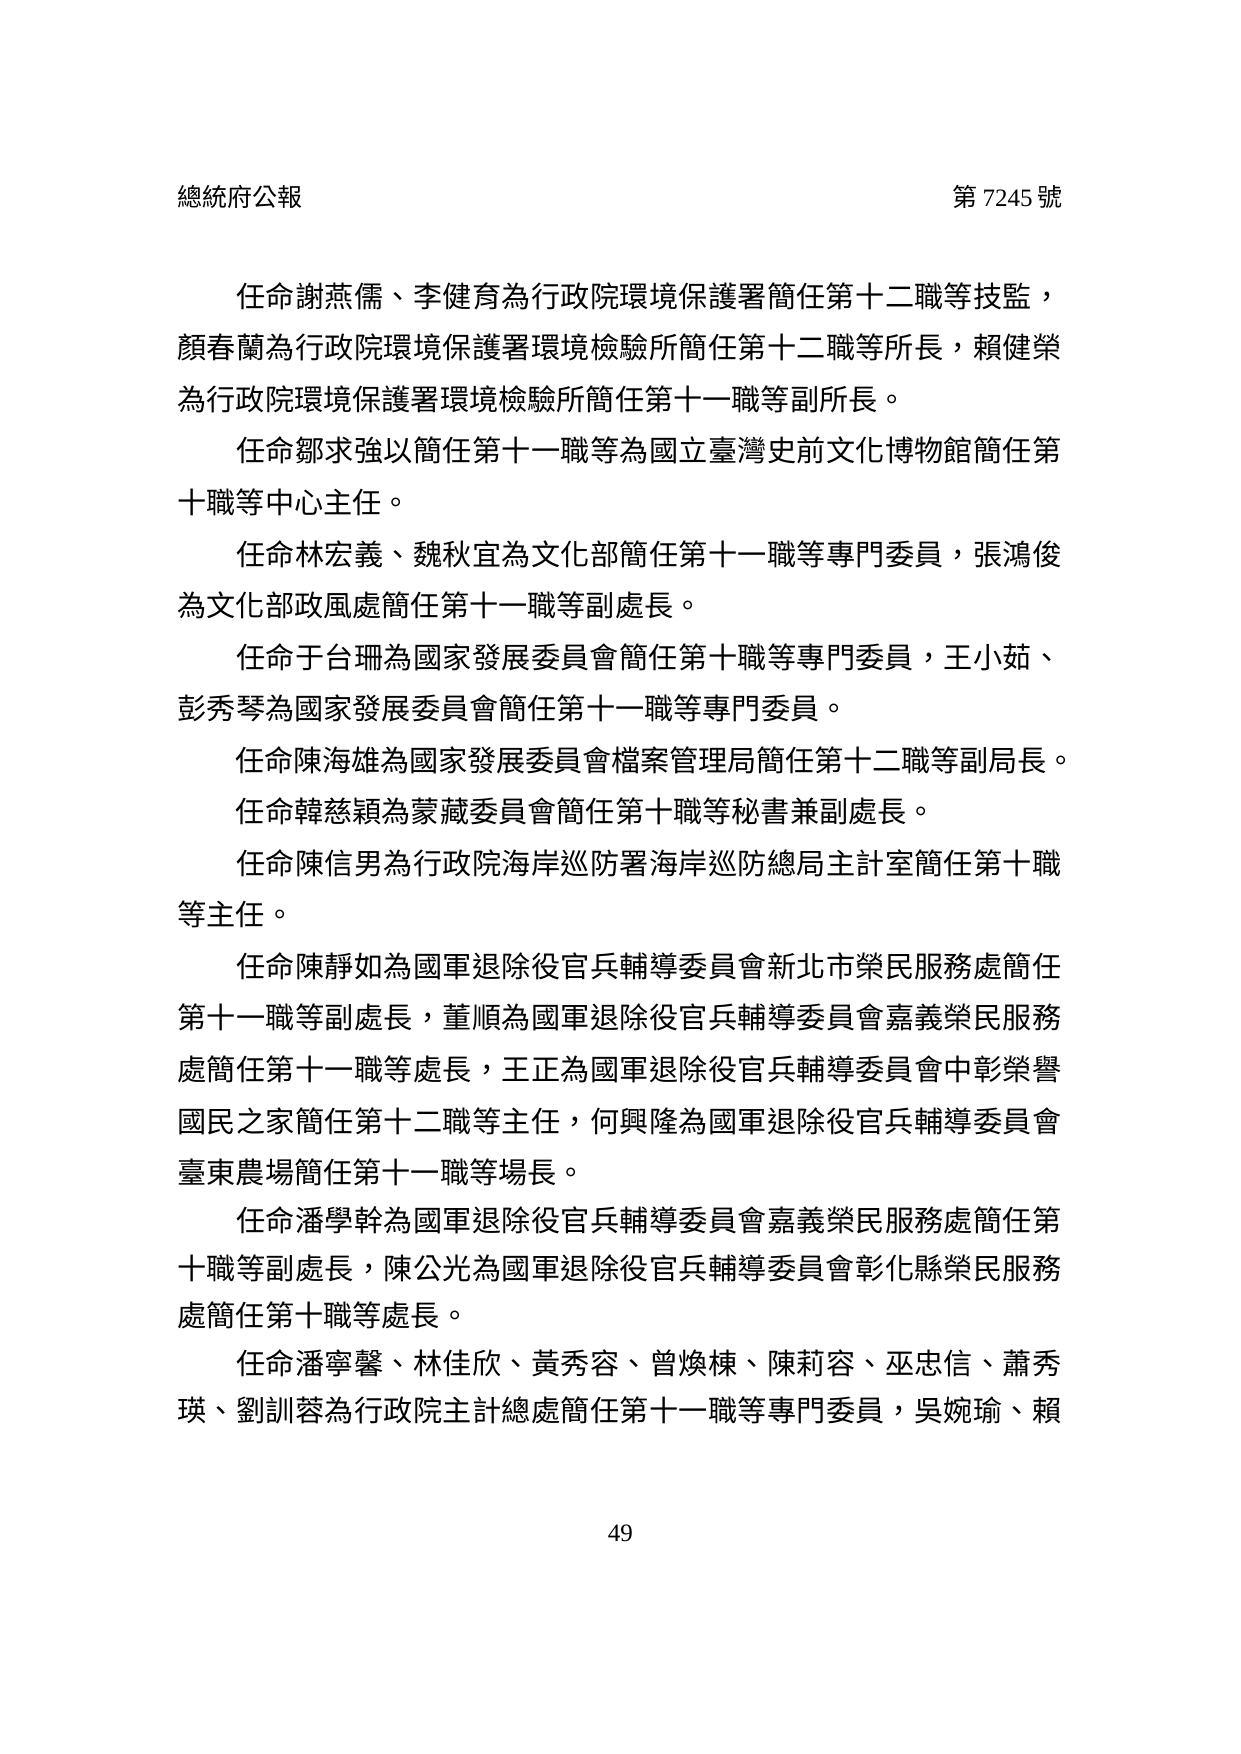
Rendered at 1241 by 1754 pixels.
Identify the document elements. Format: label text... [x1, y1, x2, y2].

text 任命陳靜如為國軍退除役官兵輔導委員會新北市榮民服務處簡任第十一職等副處長，董順為國軍退除役官兵輔導委員會嘉義榮民服務處簡任第十一職等處長，王正為國軍退除役官兵輔導委員會中彰榮譽國民之家簡任第十二職等主任，何興隆為國軍退除役官兵輔導委員會臺東農場簡任第十一職等場長。 [177, 936, 1063, 1194]
text 任命于台珊為國家發展委員會簡任第十職等專門委員，王小茹、彭秀琴為國家發展委員會簡任第十一職等專門委員。 [177, 627, 1063, 730]
text 任命潘學幹為國軍退除役官兵輔導委員會嘉義榮民服務處簡任第十職等副處長，陳公光為國軍退除役官兵輔導委員會彰化縣榮民服務處簡任第十職等處長。 [177, 1194, 1063, 1336]
text 任命韓慈穎為蒙藏委員會簡任第十職等秘書兼副處長。 [177, 781, 1063, 833]
text 任命鄒求強以簡任第十一職等為國立臺灣史前文化博物館簡任第十職等中心主任。 [177, 421, 1063, 524]
text 任命林宏義、魏秋宜為文化部簡任第十一職等專門委員，張鴻俊為文化部政風處簡任第十一職等副處長。 [177, 524, 1063, 627]
text 任命潘寧馨、林佳欣、黃秀容、曾煥棟、陳莉容、巫忠信、蕭秀瑛、劉訓蓉為行政院主計總處簡任第十一職等專門委員，吳婉瑜、賴 [177, 1336, 1063, 1431]
text 任命謝燕儒、李健育為行政院環境保護署簡任第十二職等技監，顏春蘭為行政院環境保護署環境檢驗所簡任第十二職等所長，賴健榮為行政院環境保護署環境檢驗所簡任第十一職等副所長。 [177, 266, 1063, 421]
text 任命陳信男為行政院海岸巡防署海岸巡防總局主計室簡任第十職等主任。 [177, 833, 1063, 936]
text 任命陳海雄為國家發展委員會檔案管理局簡任第十二職等副局長。 [177, 730, 1063, 781]
